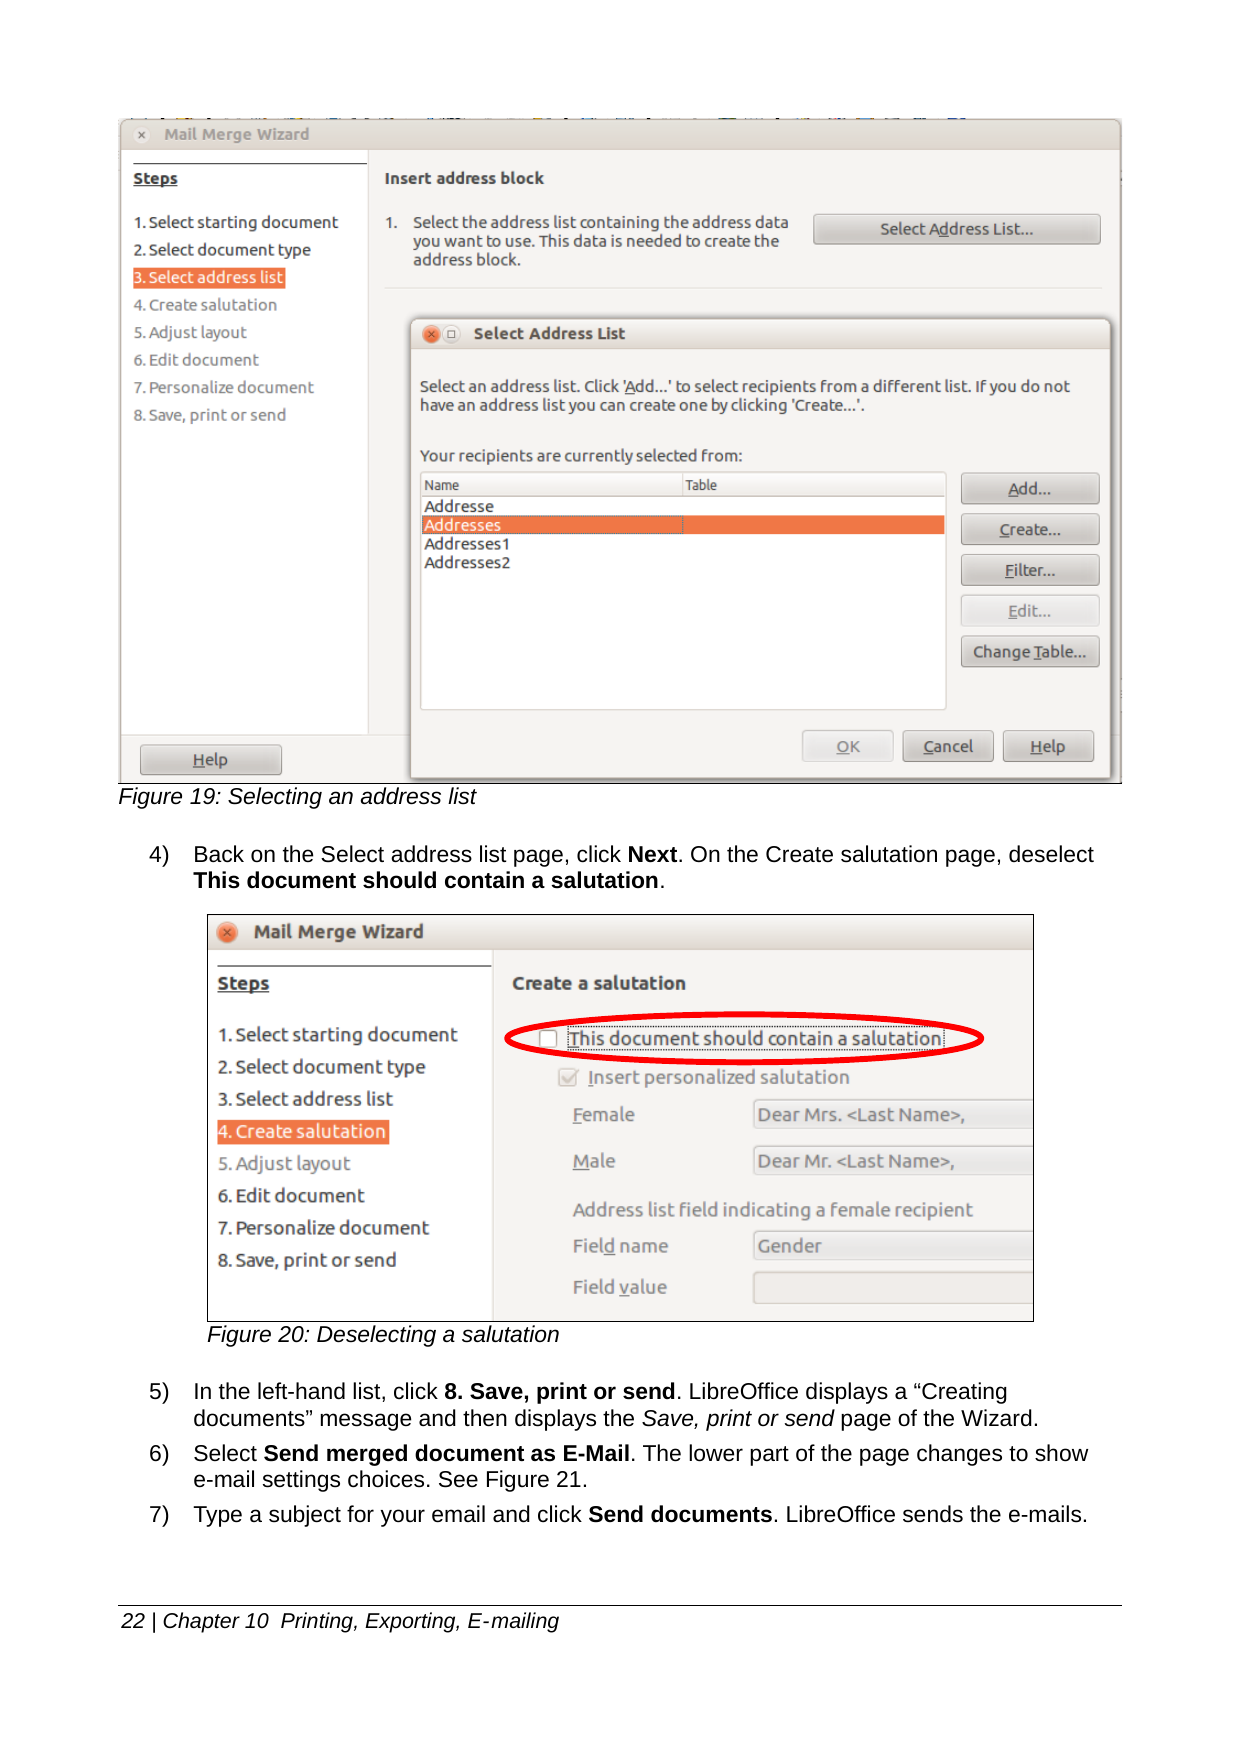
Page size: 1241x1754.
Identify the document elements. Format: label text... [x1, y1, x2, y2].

list Back on the Select address list page, click Next. On the Create salutation page, deselect This document should contain a salutation. [169, 841, 1122, 893]
picture [118, 118, 1123, 783]
list Type a subject for your email and click Send documents. LibreOffice sends the e-mails. [169, 1501, 1122, 1528]
list Select Send merged document as E-Mail. The lower part of the page changes to show e‑mail settings choices. See Figure 21. [169, 1440, 1122, 1492]
picture [208, 915, 1033, 1321]
text Figure 19: Selecting an address list [118, 784, 1122, 809]
list In the left-hand list, click 8. Save, print or send. LibreOffice displays a “Creating documents” message and then displays the Save, print or send page of the Wizard. [169, 1378, 1122, 1431]
text Figure 20: Deselecting a salutation [207, 1322, 1033, 1347]
